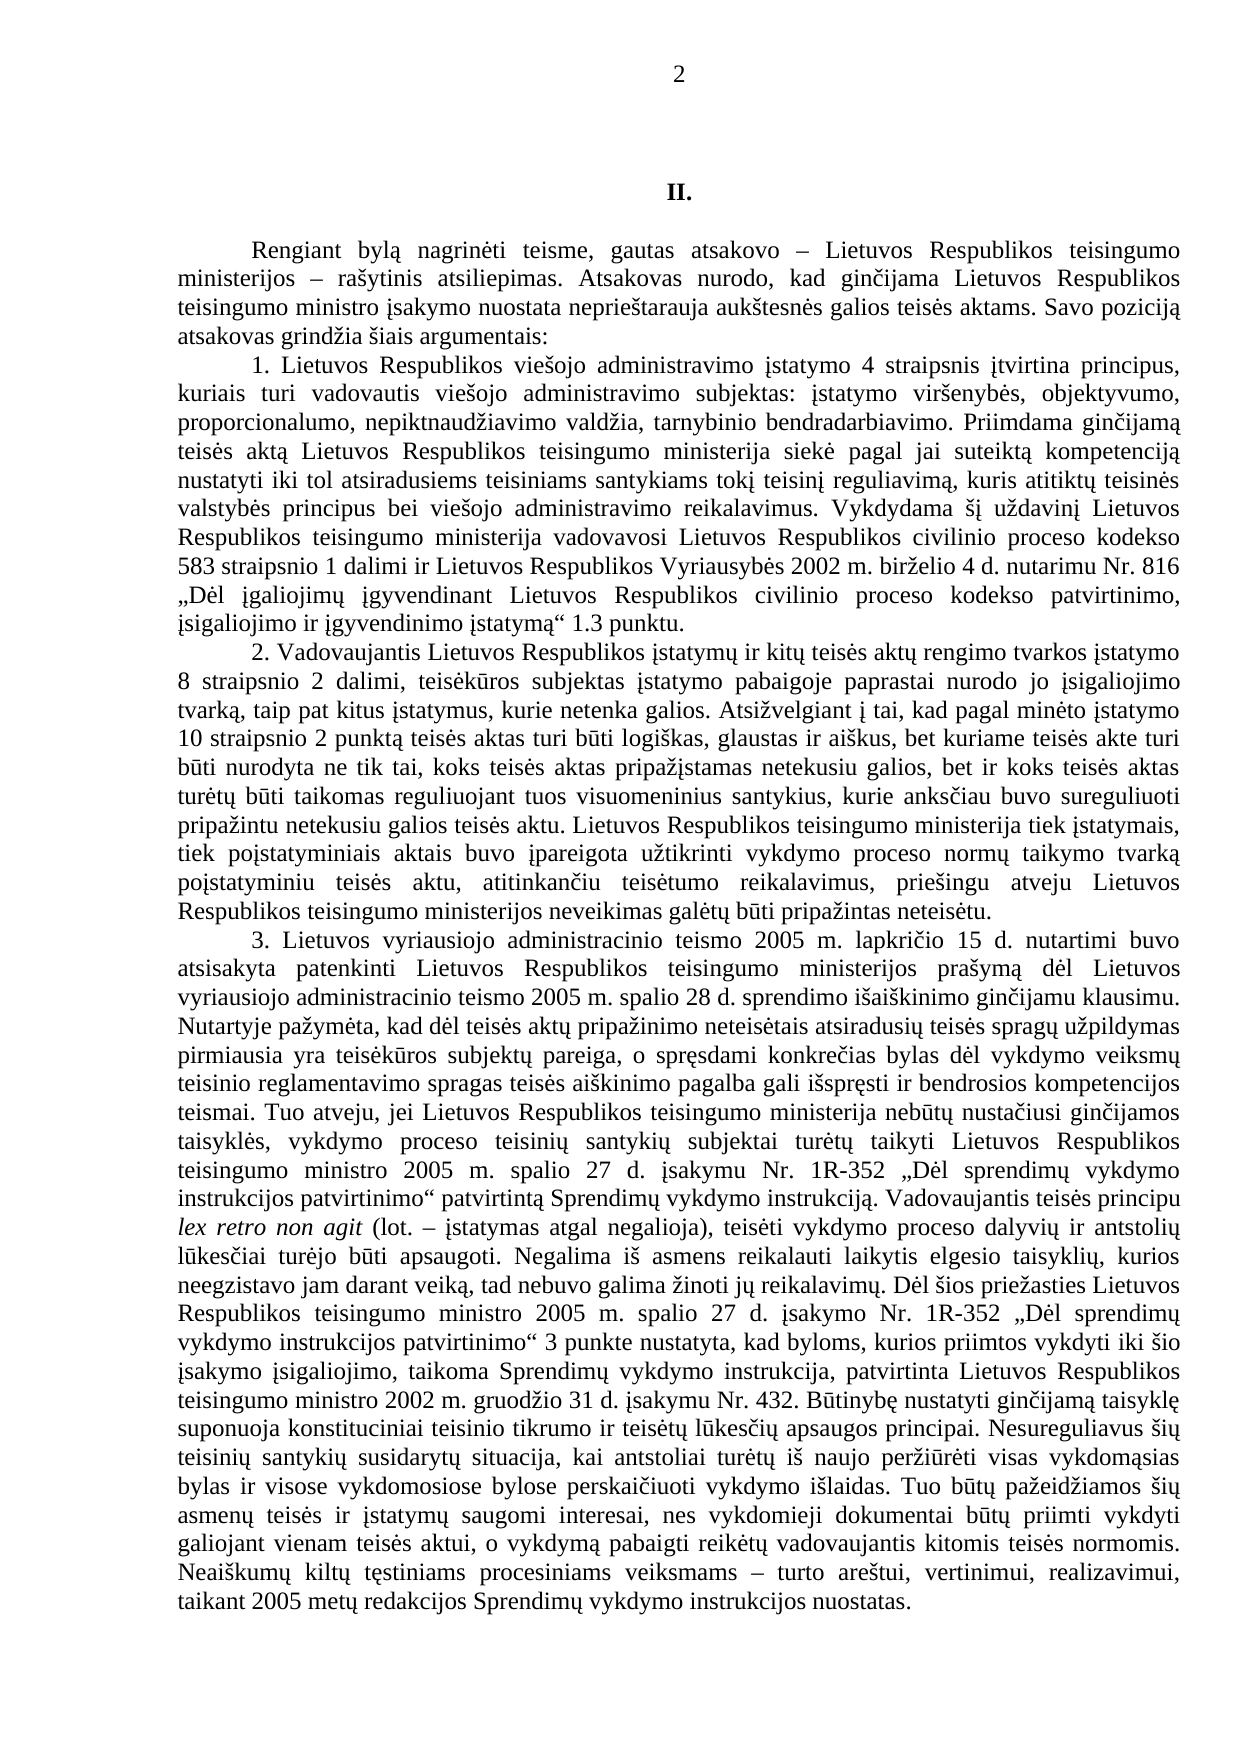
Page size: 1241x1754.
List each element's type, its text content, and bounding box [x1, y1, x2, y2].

text 3. Lietuvos vyriausiojo administracinio teismo 2005 m. lapkričio 15 d. nutartimi buvo atsisakyta patenkinti Lietuvos Respublikos teisingumo ministerijos prašymą dėl Lietuvos vyriausiojo administracinio teismo 2005 m. spalio 28 d. sprendimo išaiškinimo ginčijamu klausimu. Nutartyje pažymėta, kad dėl teisės aktų pripažinimo neteisėtais atsiradusių teisės spragų užpildymas pirmiausia yra teisėkūros subjektų pareiga, o spręsdami konkrečias bylas dėl vykdymo veiksmų teisinio reglamentavimo spragas teisės aiškinimo pagalba gali išspręsti ir bendrosios kompetencijos teismai. Tuo atveju, jei Lietuvos Respublikos teisingumo ministerija nebūtų nustačiusi ginčijamos taisyklės, vykdymo proceso teisinių santykių subjektai turėtų taikyti Lietuvos Respublikos teisingumo ministro 2005 m. spalio 27 d. įsakymu Nr. 1R-352 „Dėl sprendimų vykdymo instrukcijos patvirtinimo“ patvirtintą Sprendimų vykdymo instrukciją. Vadovaujantis teisės principu lex retro non agit (lot. – įstatymas atgal negalioja), teisėti vykdymo proceso dalyvių ir antstolių lūkesčiai turėjo būti apsaugoti. Negalima iš asmens reikalauti laikytis elgesio taisyklių, kurios neegzistavo jam darant veiką, tad nebuvo galima žinoti jų reikalavimų. Dėl šios priežasties Lietuvos Respublikos teisingumo ministro 2005 m. spalio 27 d. įsakymo Nr. 1R-352 „Dėl sprendimų vykdymo instrukcijos patvirtinimo“ 3 punkte nustatyta, kad byloms, kurios priimtos vykdyti iki šio įsakymo įsigaliojimo, taikoma Sprendimų vykdymo instrukcija, patvirtinta Lietuvos Respublikos teisingumo ministro 2002 m. gruodžio 31 d. įsakymu Nr. 432. Būtinybę nustatyti ginčijamą taisyklę suponuoja konstituciniai teisinio tikrumo ir teisėtų lūkesčių apsaugos principai. Nesureguliavus šių teisinių santykių susidarytų situacija, kai antstoliai turėtų iš naujo peržiūrėti visas vykdomąsias bylas ir visose vykdomosiose bylose perskaičiuoti vykdymo išlaidas. Tuo būtų pažeidžiamos šių asmenų teisės ir įstatymų saugomi interesai, nes vykdomieji dokumentai būtų priimti vykdyti galiojant vienam teisės aktui, o vykdymą pabaigti reikėtų vadovaujantis kitomis teisės normomis. Neaiškumų kiltų tęstiniams procesiniams veiksmams – turto areštui, vertinimui, realizavimui, taikant 2005 metų redakcijos Sprendimų vykdymo instrukcijos nuostatas. [177, 925, 1181, 1615]
text 1. Lietuvos Respublikos viešojo administravimo įstatymo 4 straipsnis įtvirtina principus, kuriais turi vadovautis viešojo administravimo subjektas: įstatymo viršenybės, objektyvumo, proporcionalumo, nepiktnaudžiavimo valdžia, tarnybinio bendradarbiavimo. Priimdama ginčijamą teisės aktą Lietuvos Respublikos teisingumo ministerija siekė pagal jai suteiktą kompetenciją nustatyti iki tol atsiradusiems teisiniams santykiams tokį teisinį reguliavimą, kuris atitiktų teisinės valstybės principus bei viešojo administravimo reikalavimus. Vykdydama šį uždavinį Lietuvos Respublikos teisingumo ministerija vadovavosi Lietuvos Respublikos civilinio proceso kodekso 583 straipsnio 1 dalimi ir Lietuvos Respublikos Vyriausybės 2002 m. birželio 4 d. nutarimu Nr. 816 „Dėl įgaliojimų įgyvendinant Lietuvos Respublikos civilinio proceso kodekso patvirtinimo, įsigaliojimo ir įgyvendinimo įstatymą“ 1.3 punktu. [177, 350, 1181, 637]
text 2. Vadovaujantis Lietuvos Respublikos įstatymų ir kitų teisės aktų rengimo tvarkos įstatymo 8 straipsnio 2 dalimi, teisėkūros subjektas įstatymo pabaigoje paprastai nurodo jo įsigaliojimo tvarką, taip pat kitus įstatymus, kurie netenka galios. Atsižvelgiant į tai, kad pagal minėto įstatymo 10 straipsnio 2 punktą teisės aktas turi būti logiškas, glaustas ir aiškus, bet kuriame teisės akte turi būti nurodyta ne tik tai, koks teisės aktas pripažįstamas netekusiu galios, bet ir koks teisės aktas turėtų būti taikomas reguliuojant tuos visuomeninius santykius, kurie anksčiau buvo sureguliuoti pripažintu netekusiu galios teisės aktu. Lietuvos Respublikos teisingumo ministerija tiek įstatymais, tiek poįstatyminiais aktais buvo įpareigota užtikrinti vykdymo proceso normų taikymo tvarką poįstatyminiu teisės aktu, atitinkančiu teisėtumo reikalavimus, priešingu atveju Lietuvos Respublikos teisingumo ministerijos neveikimas galėtų būti pripažintas neteisėtu. [177, 637, 1181, 925]
text Rengiant bylą nagrinėti teisme, gautas atsakovo – Lietuvos Respublikos teisingumo ministerijos – rašytinis atsiliepimas. Atsakovas nurodo, kad ginčijama Lietuvos Respublikos teisingumo ministro įsakymo nuostata neprieštarauja aukštesnės galios teisės aktams. Savo poziciją atsakovas grindžia šiais argumentais: [177, 235, 1181, 350]
text II. [177, 177, 1181, 206]
